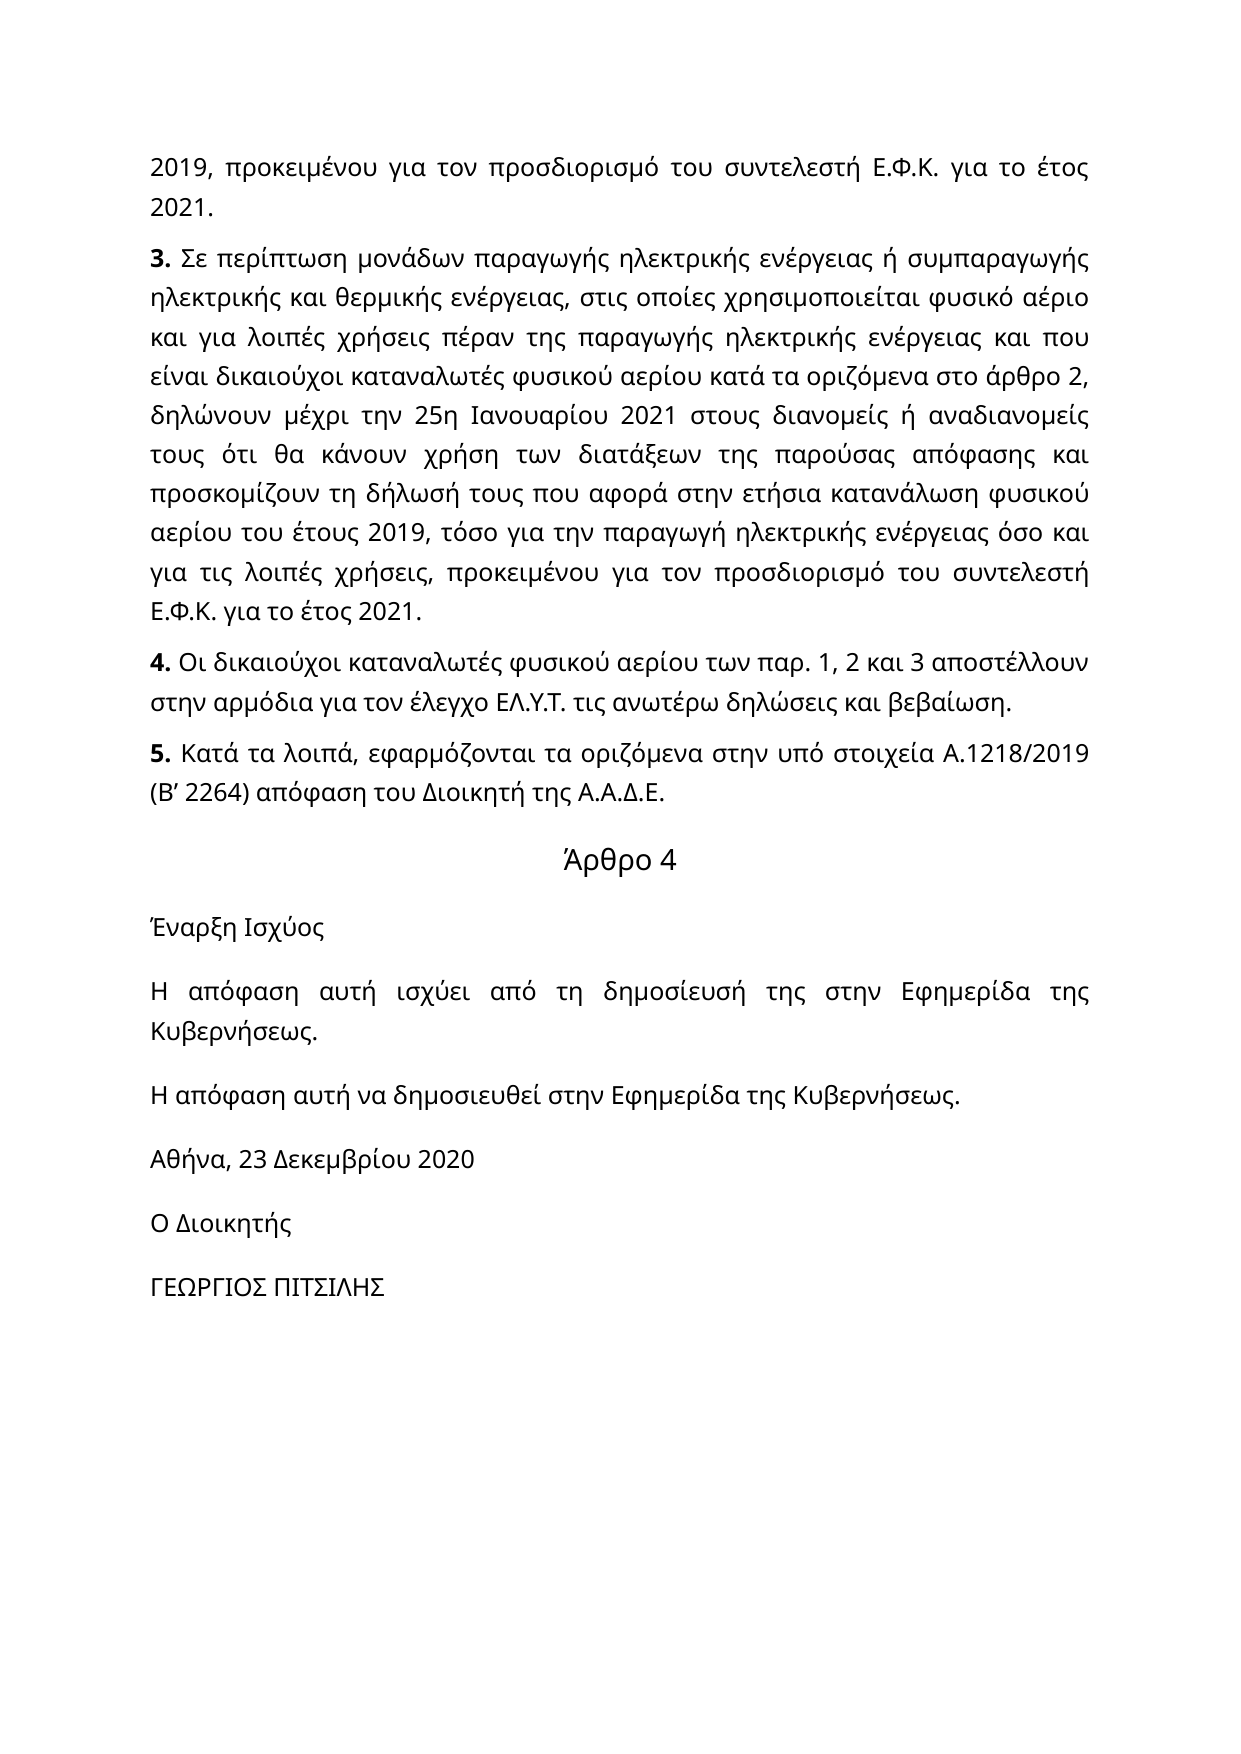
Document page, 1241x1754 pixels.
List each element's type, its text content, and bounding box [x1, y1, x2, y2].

text Ο Διοικητής [150, 1206, 1090, 1240]
text Αθήνα, 23 Δεκεμβρίου 2020 [150, 1141, 1090, 1176]
text 2019, προκειμένου για τον προσδιορισμό του συντελεστή Ε.Φ.Κ. για το έτος 2021. [150, 150, 1090, 223]
text ΓΕΩΡΓΙΟΣ ΠΙΤΣΙΛΗΣ [150, 1270, 1090, 1304]
text 3. Σε περίπτωση μονάδων παραγωγής ηλεκτρικής ενέργειας ή συμπαραγωγής ηλεκτρικής και θερμικής ενέργειας, στις οποίες χρησιμοποιείται φυσικό αέριο και για λοιπές χρήσεις πέραν της παραγωγής ηλεκτρικής ενέργειας και που είναι δικαιούχοι καταναλωτές φυσικού αερίου κατά τα οριζόμενα στο άρθρο 2, δηλώνουν μέχρι την 25η Ιανουαρίου 2021 στους διανομείς ή αναδιανομείς τους ότι θα κάνουν χρήση των διατάξεων της παρούσας απόφασης και προσκομίζουν τη δήλωσή τους που αφορά στην ετήσια κατανάλωση φυσικού αερίου του έτους 2019, τόσο για την παραγωγή ηλεκτρικής ενέργειας όσο και για τις λοιπές χρήσεις, προκειμένου για τον προσδιορισμό του συντελεστή Ε.Φ.Κ. για το έτος 2021. [150, 241, 1090, 627]
text Η απόφαση αυτή ισχύει από τη δημοσίευσή της στην Εφημερίδα της Κυβερνήσεως. [150, 974, 1090, 1047]
text Έναρξη Ισχύος [150, 910, 1090, 944]
text 5. Κατά τα λοιπά, εφαρμόζονται τα οριζόμενα στην υπό στοιχεία Α.1218/2019 (Β’ 2264) απόφαση του Διοικητή της Α.Α.Δ.Ε. [150, 736, 1090, 809]
subtitle Άρθρο 4 [150, 839, 1090, 879]
text Η απόφαση αυτή να δημοσιευθεί στην Εφημερίδα της Κυβερνήσεως. [150, 1077, 1090, 1111]
text 4. Οι δικαιούχοι καταναλωτές φυσικού αερίου των παρ. 1, 2 και 3 αποστέλλουν στην αρμόδια για τον έλεγχο ΕΛ.Υ.Τ. τις ανωτέρω δηλώσεις και βεβαίωση. [150, 645, 1090, 718]
